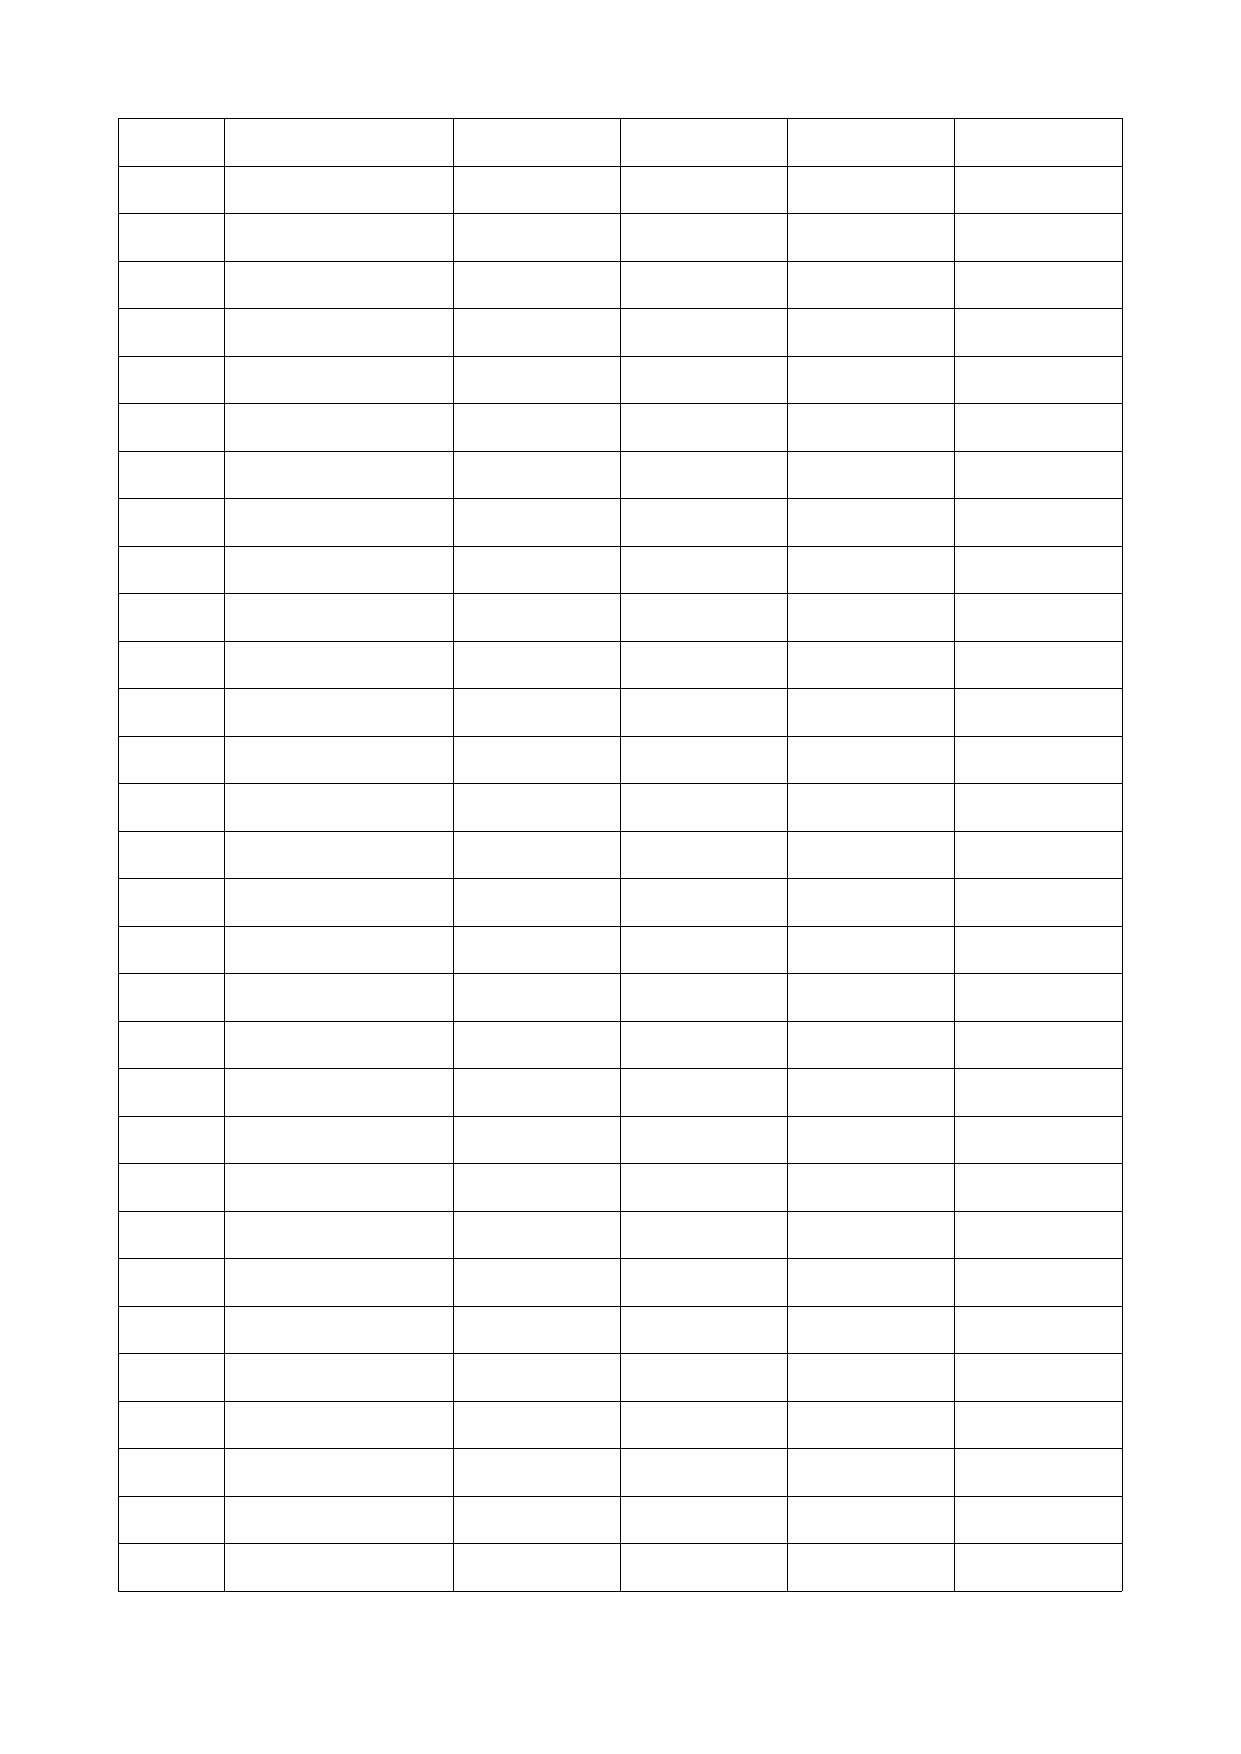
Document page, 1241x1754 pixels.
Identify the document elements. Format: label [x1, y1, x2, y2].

table_cell [119, 262, 224, 308]
table_cell [454, 119, 620, 166]
table_cell [788, 1212, 954, 1258]
table_cell [119, 1544, 224, 1591]
table_cell [225, 1402, 453, 1448]
table_cell [788, 1449, 954, 1496]
table_cell [119, 689, 224, 736]
table_cell [119, 1164, 224, 1211]
table_cell [955, 452, 1122, 498]
table_cell [119, 1117, 224, 1163]
table_cell [788, 499, 954, 546]
table_cell [621, 832, 787, 878]
table_cell [119, 452, 224, 498]
table_cell [955, 974, 1122, 1021]
table_cell [955, 1544, 1122, 1591]
table_cell [621, 1402, 787, 1448]
table_cell [454, 1354, 620, 1401]
table_cell [454, 1117, 620, 1163]
table_cell [119, 784, 224, 831]
table_cell [621, 1307, 787, 1353]
table_cell [119, 832, 224, 878]
table_cell [225, 1497, 453, 1543]
table_cell [225, 642, 453, 688]
table_cell [788, 974, 954, 1021]
table_cell [788, 547, 954, 593]
table_cell [225, 1117, 453, 1163]
table_cell [955, 1069, 1122, 1116]
table_cell [621, 1497, 787, 1543]
table_cell [955, 167, 1122, 213]
table_cell [955, 262, 1122, 308]
table_cell [788, 262, 954, 308]
table_cell [119, 1354, 224, 1401]
table_cell [621, 974, 787, 1021]
table_cell [454, 832, 620, 878]
table_cell [119, 404, 224, 451]
table_cell [119, 1022, 224, 1068]
table_cell [454, 784, 620, 831]
table_cell [225, 452, 453, 498]
table_cell [454, 1307, 620, 1353]
table_cell [225, 594, 453, 641]
table_cell [621, 499, 787, 546]
table_cell [788, 1022, 954, 1068]
table_cell [955, 1259, 1122, 1306]
table_cell [454, 1449, 620, 1496]
table_cell [788, 1354, 954, 1401]
table_cell [119, 1307, 224, 1353]
table_cell [955, 642, 1122, 688]
table_cell [621, 167, 787, 213]
table_cell [788, 737, 954, 783]
table_cell [454, 974, 620, 1021]
table_cell [454, 594, 620, 641]
table_cell [788, 784, 954, 831]
table_cell [225, 879, 453, 926]
table_cell [119, 1497, 224, 1543]
table_cell [788, 452, 954, 498]
table_cell [788, 879, 954, 926]
table_cell [225, 214, 453, 261]
table_cell [119, 737, 224, 783]
table_cell [454, 357, 620, 403]
table_cell [955, 309, 1122, 356]
table_cell [225, 1259, 453, 1306]
table_cell [454, 1544, 620, 1591]
table_cell [788, 1259, 954, 1306]
table_cell [225, 1212, 453, 1258]
table_cell [955, 357, 1122, 403]
table_cell [955, 1022, 1122, 1068]
table_cell [955, 1117, 1122, 1163]
table_cell [955, 1449, 1122, 1496]
table_cell [621, 689, 787, 736]
table_cell [454, 499, 620, 546]
table_cell [621, 642, 787, 688]
table_cell [225, 262, 453, 308]
table_cell [225, 1449, 453, 1496]
table_cell [454, 737, 620, 783]
table_cell [225, 1544, 453, 1591]
table_cell [788, 309, 954, 356]
table_cell [955, 404, 1122, 451]
table_cell [225, 1069, 453, 1116]
table_cell [454, 167, 620, 213]
table_cell [119, 1259, 224, 1306]
table_cell [621, 452, 787, 498]
table_cell [955, 1307, 1122, 1353]
table_cell [621, 1354, 787, 1401]
table_cell [788, 1307, 954, 1353]
table_cell [454, 1164, 620, 1211]
table_cell [621, 784, 787, 831]
table_cell [119, 974, 224, 1021]
table_cell [788, 1069, 954, 1116]
table_cell [225, 357, 453, 403]
table_cell [788, 404, 954, 451]
table_cell [788, 689, 954, 736]
table_cell [788, 832, 954, 878]
table_cell [454, 642, 620, 688]
table_cell [788, 594, 954, 641]
table_cell [119, 1402, 224, 1448]
table_cell [454, 1497, 620, 1543]
table_cell [621, 404, 787, 451]
table_cell [454, 689, 620, 736]
table_cell [225, 404, 453, 451]
table_cell [119, 1449, 224, 1496]
table_cell [454, 547, 620, 593]
table_cell [955, 737, 1122, 783]
table_cell [119, 214, 224, 261]
table_cell [225, 832, 453, 878]
table_cell [621, 1069, 787, 1116]
table_cell [119, 357, 224, 403]
table_cell [955, 547, 1122, 593]
table_cell [454, 214, 620, 261]
table_cell [454, 1402, 620, 1448]
table_cell [119, 119, 224, 166]
table_cell [454, 1212, 620, 1258]
table_cell [225, 499, 453, 546]
table_cell [621, 1259, 787, 1306]
table_cell [119, 167, 224, 213]
table_cell [454, 927, 620, 973]
table_cell [454, 309, 620, 356]
table_cell [955, 499, 1122, 546]
table_cell [119, 642, 224, 688]
table_cell [225, 309, 453, 356]
table_cell [119, 927, 224, 973]
table_cell [119, 309, 224, 356]
table_cell [454, 1022, 620, 1068]
table_cell [225, 547, 453, 593]
table_cell [454, 404, 620, 451]
table_cell [119, 1212, 224, 1258]
table_cell [788, 1164, 954, 1211]
table_cell [119, 1069, 224, 1116]
table_cell [955, 594, 1122, 641]
table_cell [225, 167, 453, 213]
table_cell [955, 119, 1122, 166]
table_cell [454, 879, 620, 926]
table_cell [119, 594, 224, 641]
table_cell [225, 689, 453, 736]
table_cell [454, 452, 620, 498]
table_cell [119, 879, 224, 926]
table_cell [955, 879, 1122, 926]
table_cell [225, 737, 453, 783]
table_cell [225, 1307, 453, 1353]
table_cell [621, 927, 787, 973]
table_cell [955, 832, 1122, 878]
table_cell [225, 1164, 453, 1211]
table_cell [225, 1354, 453, 1401]
table_cell [225, 784, 453, 831]
table_cell [621, 1117, 787, 1163]
table_cell [955, 784, 1122, 831]
table_cell [788, 119, 954, 166]
table_cell [955, 1497, 1122, 1543]
table_cell [955, 1354, 1122, 1401]
table_cell [119, 547, 224, 593]
table_cell [788, 1497, 954, 1543]
table_cell [955, 1164, 1122, 1211]
table_cell [955, 1402, 1122, 1448]
table_cell [788, 1402, 954, 1448]
table_cell [621, 737, 787, 783]
table_cell [621, 262, 787, 308]
table_cell [788, 1544, 954, 1591]
table_cell [621, 594, 787, 641]
table_cell [119, 499, 224, 546]
table_cell [955, 214, 1122, 261]
table_cell [788, 642, 954, 688]
table_cell [955, 927, 1122, 973]
table_cell [225, 927, 453, 973]
table_cell [788, 214, 954, 261]
table_cell [225, 119, 453, 166]
table_cell [788, 927, 954, 973]
table_cell [454, 262, 620, 308]
table_cell [955, 1212, 1122, 1258]
table_cell [621, 1544, 787, 1591]
table_cell [955, 689, 1122, 736]
table_cell [621, 547, 787, 593]
table_cell [621, 357, 787, 403]
table_cell [621, 1449, 787, 1496]
table_cell [225, 1022, 453, 1068]
table_cell [621, 1022, 787, 1068]
table_cell [788, 357, 954, 403]
table_cell [454, 1259, 620, 1306]
table_cell [621, 1212, 787, 1258]
table_cell [454, 1069, 620, 1116]
table_cell [621, 879, 787, 926]
table_cell [788, 167, 954, 213]
table_cell [788, 1117, 954, 1163]
table_cell [621, 214, 787, 261]
table_cell [621, 309, 787, 356]
table_cell [621, 119, 787, 166]
table_cell [621, 1164, 787, 1211]
table_cell [225, 974, 453, 1021]
